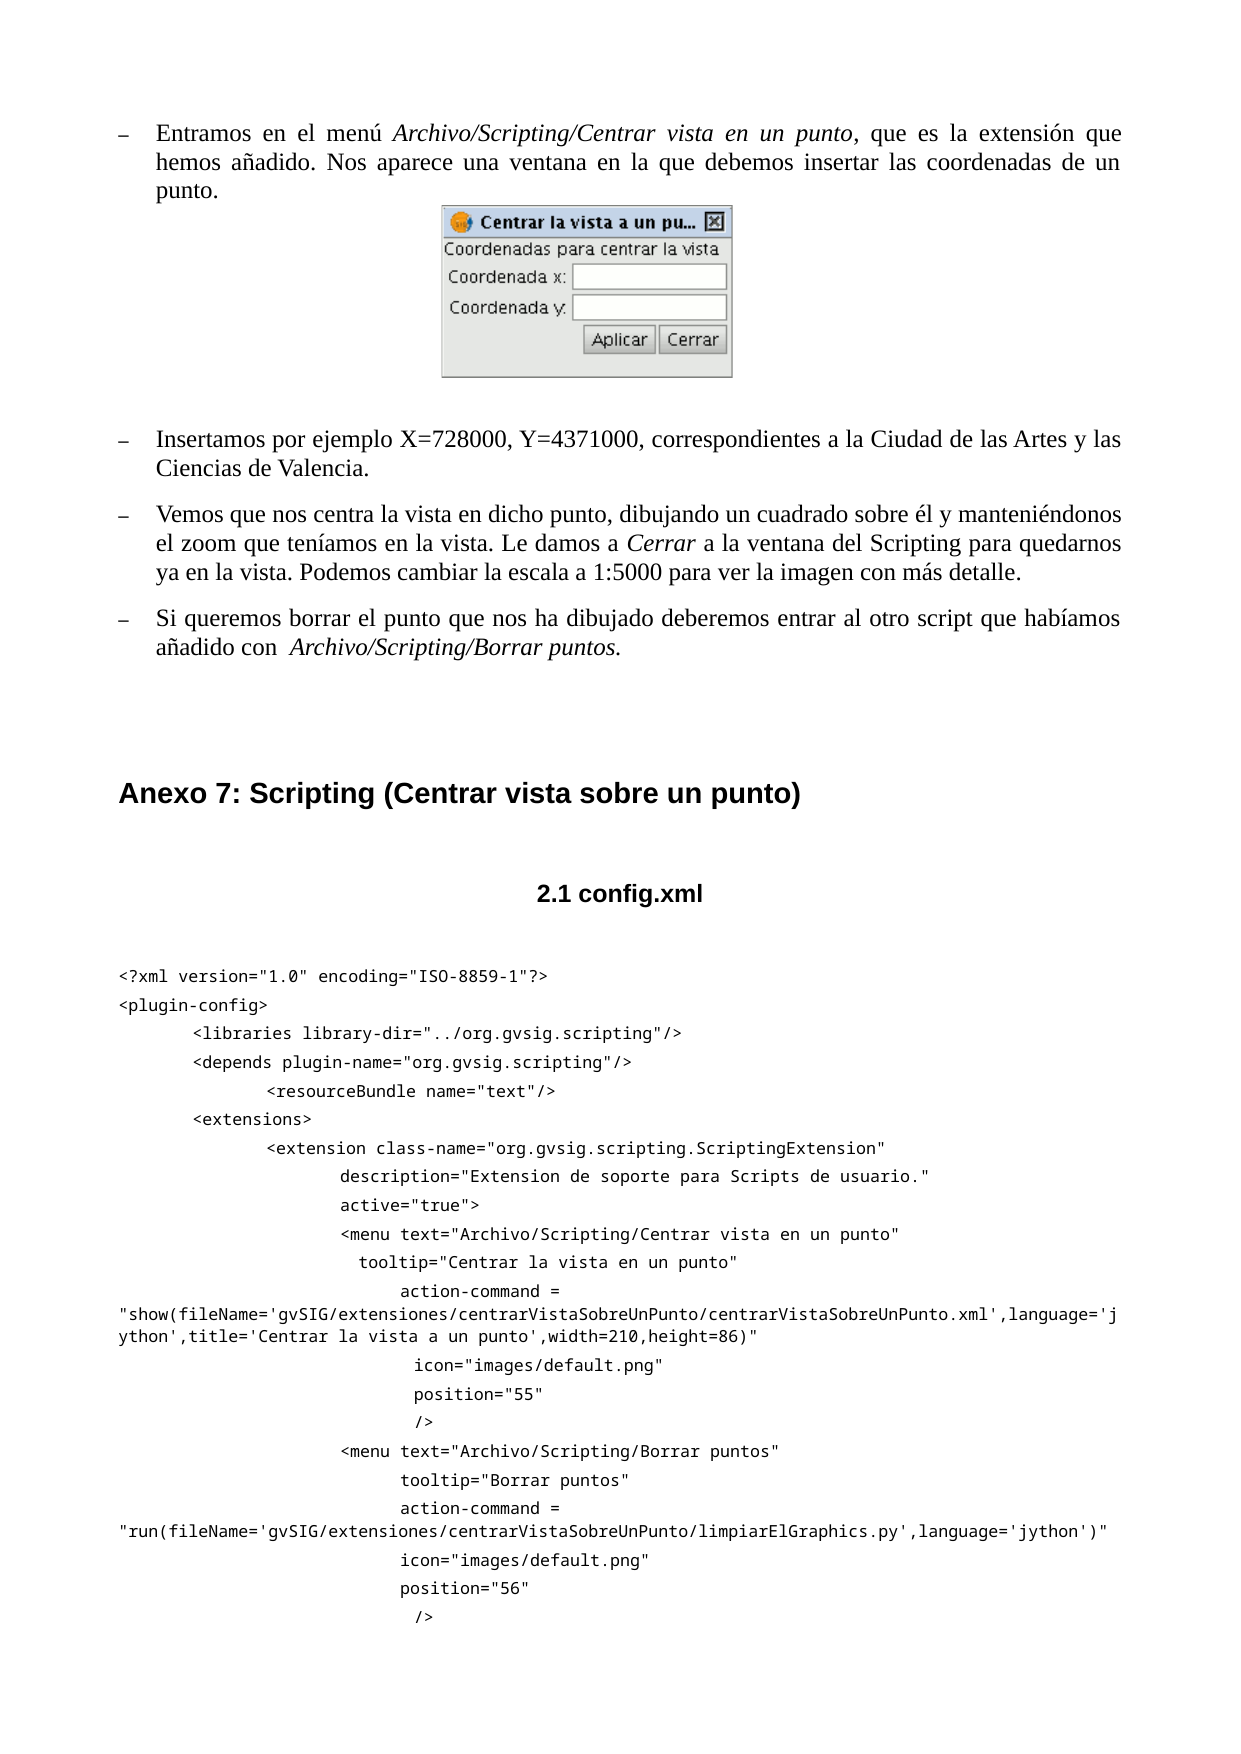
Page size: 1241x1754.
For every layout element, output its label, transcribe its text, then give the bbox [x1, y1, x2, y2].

text position="55" [118, 1382, 1122, 1405]
subtitle 2.1 config.xml [118, 879, 1122, 907]
list Insertamos por ejemplo X=728000, Y=4371000, correspondientes a la Ciudad de las Artes y las Ciencias de Valencia. [118, 424, 1122, 482]
text tooltip="Centrar la vista en un punto" [118, 1251, 1122, 1274]
text active="true"> [118, 1194, 1122, 1216]
text <?xml version="1.0" encoding="ISO-8859-1"?> [118, 964, 1122, 987]
text icon="images/default.png" [118, 1354, 1122, 1376]
picture [441, 205, 733, 378]
list Entramos en el menú Archivo/Scripting/Centrar vista en un punto, que es la extensión que hemos añadido. Nos aparece una ventana en la que debemos insertar las coordenadas de un punto. [118, 118, 1122, 204]
subtitle Anexo 7: Scripting (Centrar vista sobre un punto) [118, 776, 1122, 810]
text icon="images/default.png" [118, 1548, 1122, 1571]
text <depends plugin-name="org.gvsig.scripting"/> [118, 1051, 1122, 1073]
text <resourceBundle name="text"/> [118, 1079, 1122, 1102]
list Si queremos borrar el punto que nos ha dibujado deberemos entrar al otro script que habíamos añadido con Archivo/Scripting/Borrar puntos. [118, 603, 1122, 661]
text tooltip="Borrar puntos" [118, 1468, 1122, 1491]
text action-command = "run(fileName='gvSIG/extensiones/centrarVistaSobreUnPunto/limpiarElGraphics.py',language='jython')" [118, 1497, 1122, 1542]
list Vemos que nos centra la vista en dicho punto, dibujando un cuadrado sobre él y manteniéndonos el zoom que teníamos en la vista. Le damos a Cerrar a la ventana del Scripting para quedarnos ya en la vista. Podemos cambiar la escala a 1:5000 para ver la imagen con más detalle. [118, 499, 1122, 586]
text position="56" [118, 1577, 1122, 1600]
text action-command = "show(fileName='gvSIG/extensiones/centrarVistaSobreUnPunto/centrarVistaSobreUnPunto.xml',language='jython',title='Centrar la vista a un punto',width=210,height=86)" [118, 1280, 1122, 1348]
text <menu text="Archivo/Scripting/Centrar vista en un punto" [118, 1222, 1122, 1245]
text <plugin-config> [118, 993, 1122, 1016]
text <extension class-name="org.gvsig.scripting.ScriptingExtension" [118, 1136, 1122, 1159]
text <libraries library-dir="../org.gvsig.scripting"/> [118, 1022, 1122, 1044]
text <menu text="Archivo/Scripting/Borrar puntos" [118, 1440, 1122, 1462]
text description="Extension de soporte para Scripts de usuario." [118, 1165, 1122, 1188]
text <extensions> [118, 1108, 1122, 1131]
text /> [118, 1606, 1122, 1628]
text /> [118, 1411, 1122, 1434]
